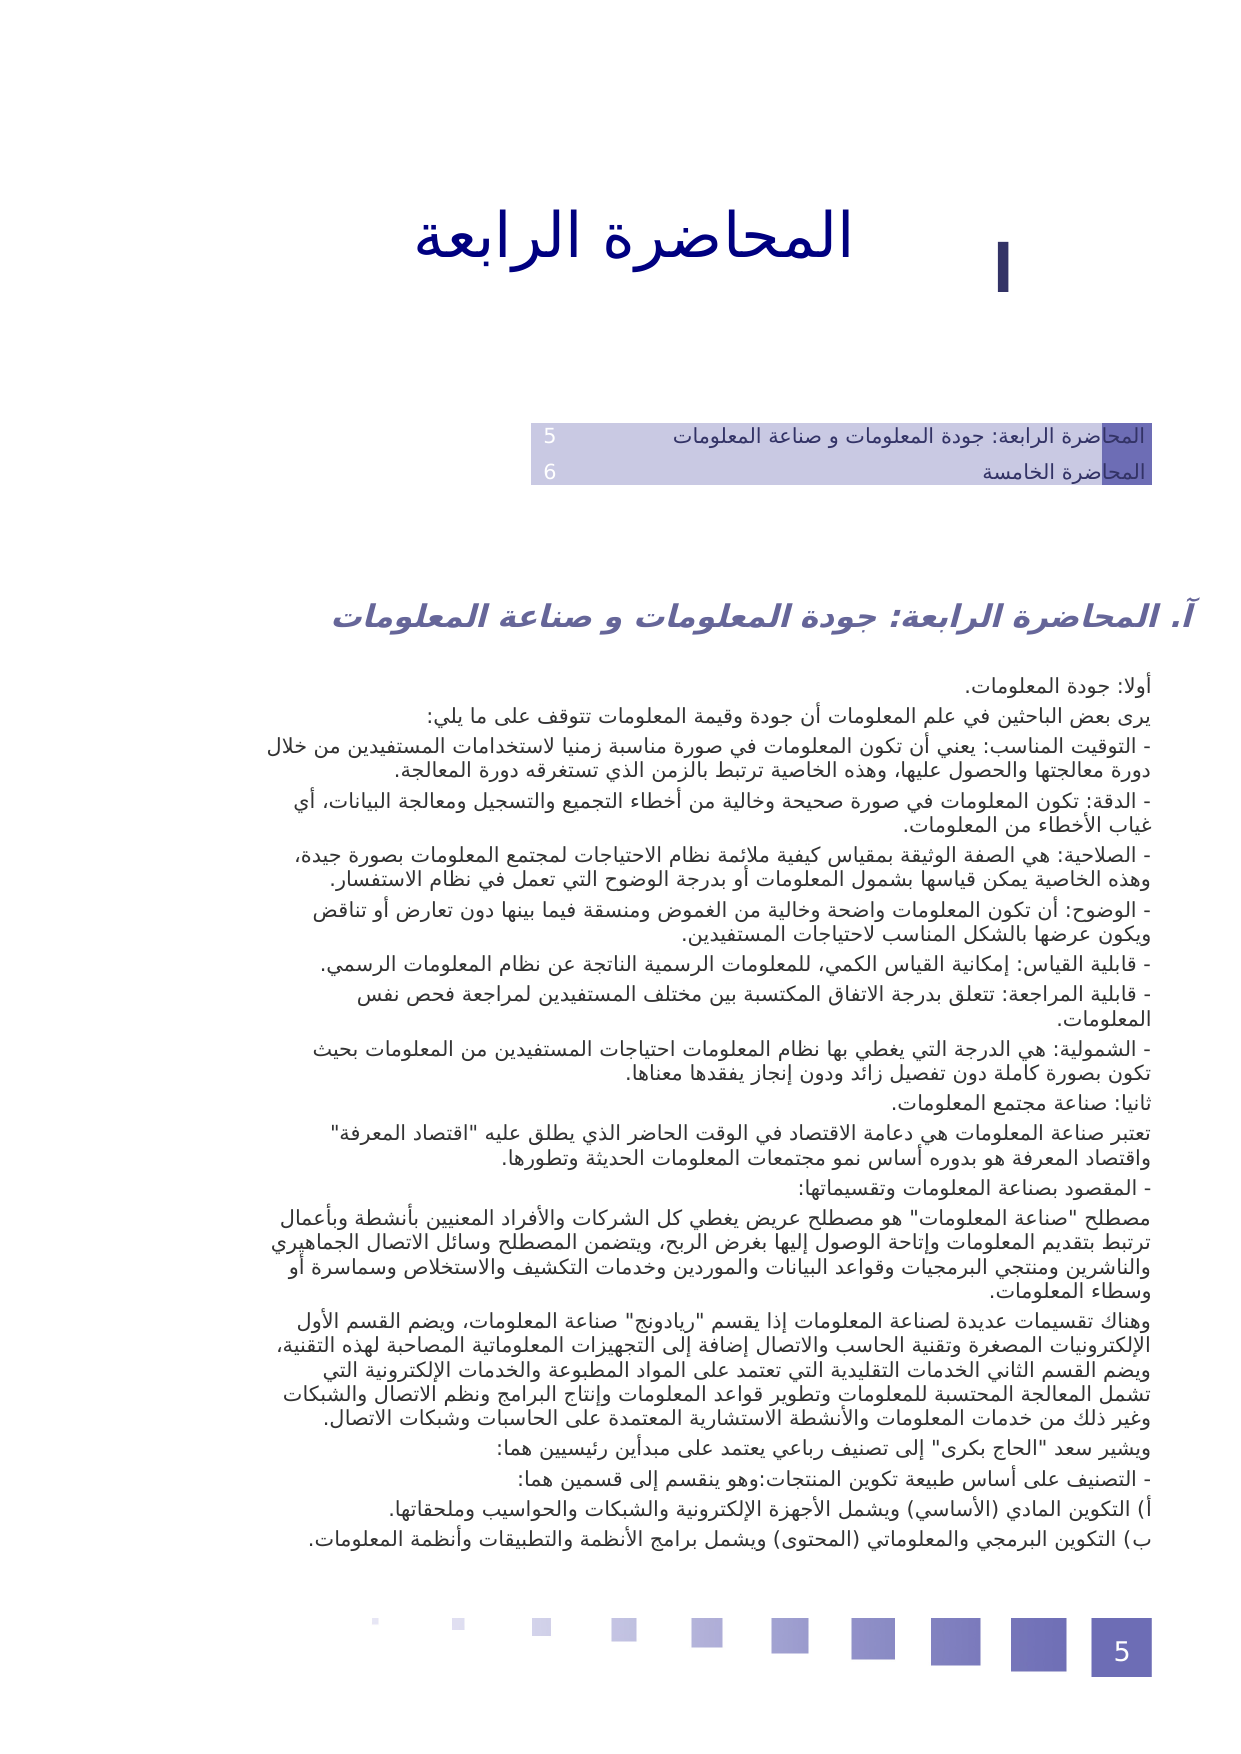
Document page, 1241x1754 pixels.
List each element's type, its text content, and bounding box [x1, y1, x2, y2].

title المحاضرة الرابعة: جودة المعلومات و صناعة المعلومات [266, 598, 1211, 634]
title المحاضرة الرابعة: جودة المعلومات و صناعة المعلومات 5 [543, 424, 1146, 448]
text I [903, 227, 1104, 308]
text مصطلح "صناعة المعلومات" هو مصطلح عريض يغطي كل الشركات والأفراد المعنيين بأنشطة وبأعمال ترتبط بتقديم المعلومات وإتاحة الوصول إليها بغرض الربح، ويتضمن المصطلح وسائل الاتصال الجماهيري والناشرين ومنتجي البرمجيات وقواعد البيانات والموردين وخدمات التكشيف والاستخلاص وسماسرة أو وسطاء المعلومات. [266, 1206, 1152, 1303]
text - الدقة: تكون المعلومات في صورة صحيحة وخالية من أخطاء التجميع والتسجيل ومعالجة البيانات، أي غياب الأخطاء من المعلومات. [266, 789, 1152, 837]
text يرى بعض الباحثين في علم المعلومات أن جودة وقيمة المعلومات تتوقف على ما يلي: [266, 704, 1152, 728]
picture [531, 423, 1152, 485]
text أولا: جودة المعلومات. [266, 674, 1152, 698]
title I-المحاضرة الرابعة [213, 199, 856, 272]
text ب‌) التكوين البرمجي والمعلوماتي (المحتوى) ويشمل برامج الأنظمة والتطبيقات وأنظمة المعلومات. [266, 1527, 1152, 1551]
title المحاضرة الخامسة 6 [543, 460, 1146, 484]
text - قابلية المراجعة: تتعلق بدرجة الاتفاق المكتسبة بين مختلف المستفيدين لمراجعة فحص نفس المعلومات. [266, 982, 1152, 1031]
text - التوقيت المناسب: يعني أن تكون المعلومات في صورة مناسبة زمنيا لاستخدامات المستفيدين من خلال دورة معالجتها والحصول عليها، وهذه الخاصية ترتبط بالزمن الذي تستغرقه دورة المعالجة. [266, 734, 1152, 783]
text - المقصود بصناعة المعلومات وتقسيماتها: [266, 1176, 1152, 1200]
text أ‌) التكوين المادي (الأساسي) ويشمل الأجهزة الإلكترونية والشبكات والحواسيب وملحقاتها. [266, 1497, 1152, 1521]
text وهناك تقسيمات عديدة لصناعة المعلومات إذا يقسم "ريادونج" صناعة المعلومات، ويضم القسم الأول الإلكترونيات المصغرة وتقنية الحاسب والاتصال إضافة إلى التجهيزات المعلوماتية المصاحبة لهذه التقنية، ويضم القسم الثاني الخدمات التقليدية التي تعتمد على المواد المطبوعة والخدمات الإلكترونية التي تشمل المعالجة المحتسبة للمعلومات وتطوير قواعد المعلومات وإنتاج البرامج ونظم الاتصال والشبكات وغير ذلك من خدمات المعلومات والأنشطة الاستشارية المعتمدة على الحاسبات وشبكات الاتصال. [266, 1309, 1152, 1431]
text ثانيا: صناعة مجتمع المعلومات. [266, 1091, 1152, 1116]
text - التصنيف على أساس طبيعة تكوين المنتجات:وهو ينقسم إلى قسمين هما: [266, 1467, 1152, 1491]
text ويشير سعد "الحاج بكرى" إلى تصنيف رباعي يعتمد على مبدأين رئيسيين هما: [266, 1436, 1152, 1461]
text - قابلية القياس: إمكانية القياس الكمي، للمعلومات الرسمية الناتجة عن نظام المعلومات الرسمي. [266, 952, 1152, 976]
picture [177, 1618, 1152, 1677]
text - الصلاحية: هي الصفة الوثيقة بمقياس كيفية ملائمة نظام الاحتياجات لمجتمع المعلومات بصورة جيدة، وهذه الخاصية يمكن قياسها بشمول المعلومات أو بدرجة الوضوح التي تعمل في نظام الاستفسار. [266, 843, 1152, 892]
text - الشمولية: هي الدرجة التي يغطي بها نظام المعلومات احتياجات المستفيدين من المعلومات بحيث تكون بصورة كاملة دون تفصيل زائد ودون إنجاز يفقدها معناها. [266, 1037, 1152, 1085]
text - الوضوح: أن تكون المعلومات واضحة وخالية من الغموض ومنسقة فيما بينها دون تعارض أو تناقض ويكون عرضها بالشكل المناسب لاحتياجات المستفيدين. [266, 898, 1152, 946]
text تعتبر صناعة المعلومات هي دعامة الاقتصاد في الوقت الحاضر الذي يطلق عليه "اقتصاد المعرفة" واقتصاد المعرفة هو بدوره أساس نمو مجتمعات المعلومات الحديثة وتطورها. [266, 1121, 1152, 1170]
